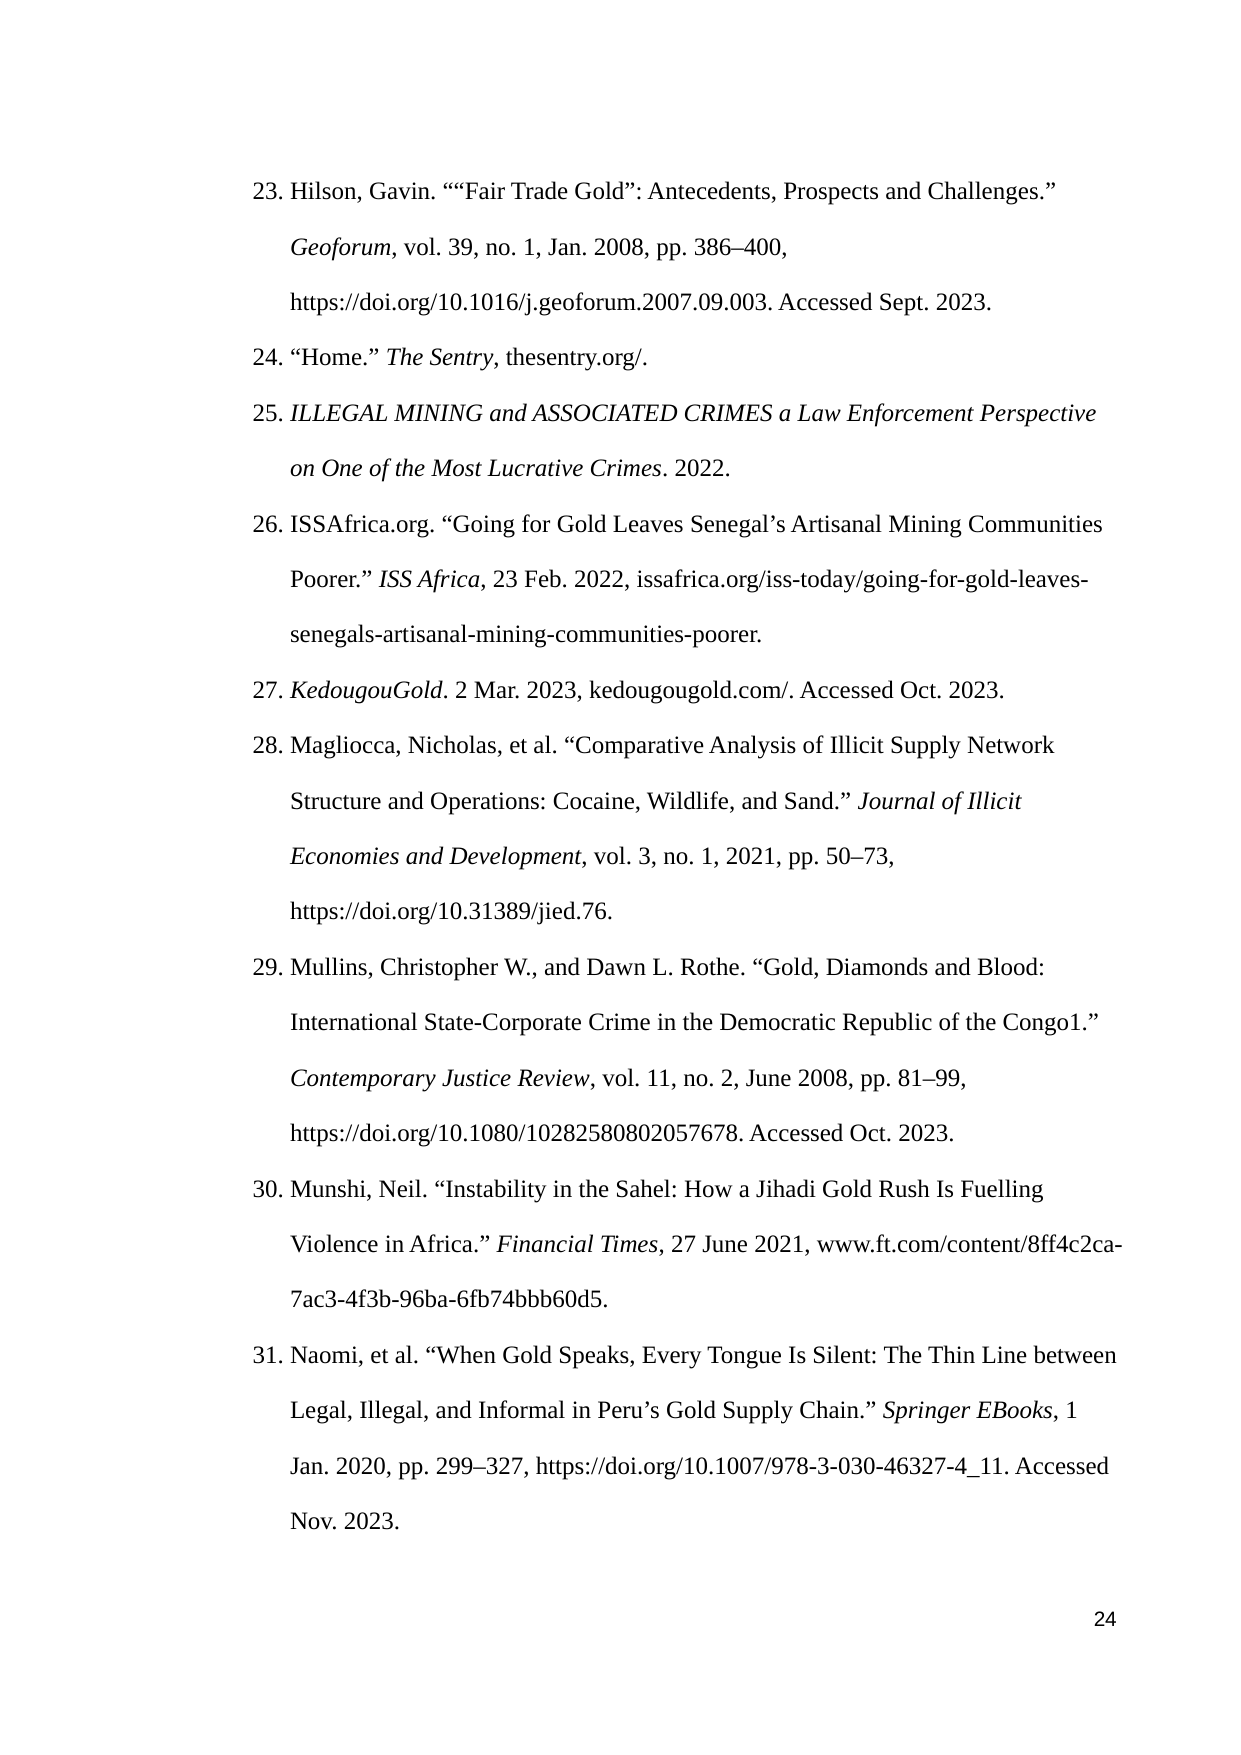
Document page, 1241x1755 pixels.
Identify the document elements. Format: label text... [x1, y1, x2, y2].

list Naomi, et al. “When Gold Speaks, Every Tongue Is Silent: The Thin Line between Legal, Illegal, and Informal in Peru’s Gold Supply Chain.” Springer EBooks, 1 Jan. 2020, pp. 299–327, https://doi.org/10.1007/978-3-030-46327-4_11. Accessed Nov. 2023. [252, 1341, 1123, 1535]
list “Home.” The Sentry, thesentry.org/. [252, 343, 1123, 371]
list Munshi, Neil. “Instability in the Sahel: How a Jihadi Gold Rush Is Fuelling Violence in Africa.” Financial Times, 27 June 2021, www.ft.com/content/8ff4c2ca-7ac3-4f3b-96ba-6fb74bbb60d5. [252, 1175, 1123, 1313]
list ILLEGAL MINING and ASSOCIATED CRIMES a Law Enforcement Perspective on One of the Most Lucrative Crimes. 2022. [252, 399, 1123, 482]
list ISSAfrica.org. “Going for Gold Leaves Senegal’s Artisanal Mining Communities Poorer.” ISS Africa, 23 Feb. 2022, issafrica.org/iss-today/going-for-gold-leaves-senegals-artisanal-mining-communities-poorer. [252, 510, 1123, 648]
list KedougouGold. 2 Mar. 2023, kedougougold.com/. Accessed Oct. 2023. [252, 676, 1123, 704]
list Mullins, Christopher W., and Dawn L. Rothe. “Gold, Diamonds and Blood: International State‐Corporate Crime in the Democratic Republic of the Congo1.” Contemporary Justice Review, vol. 11, no. 2, June 2008, pp. 81–99, https://doi.org/10.1080/10282580802057678. Accessed Oct. 2023. [252, 953, 1123, 1147]
list Hilson, Gavin. ““Fair Trade Gold”: Antecedents, Prospects and Challenges.” Geoforum, vol. 39, no. 1, Jan. 2008, pp. 386–400, https://doi.org/10.1016/j.geoforum.2007.09.003. Accessed Sept. 2023. [252, 177, 1123, 316]
list Magliocca, Nicholas, et al. “Comparative Analysis of Illicit Supply Network Structure and Operations: Cocaine, Wildlife, and Sand.” Journal of Illicit Economies and Development, vol. 3, no. 1, 2021, pp. 50–73, https://doi.org/10.31389/jied.76. [252, 731, 1123, 925]
